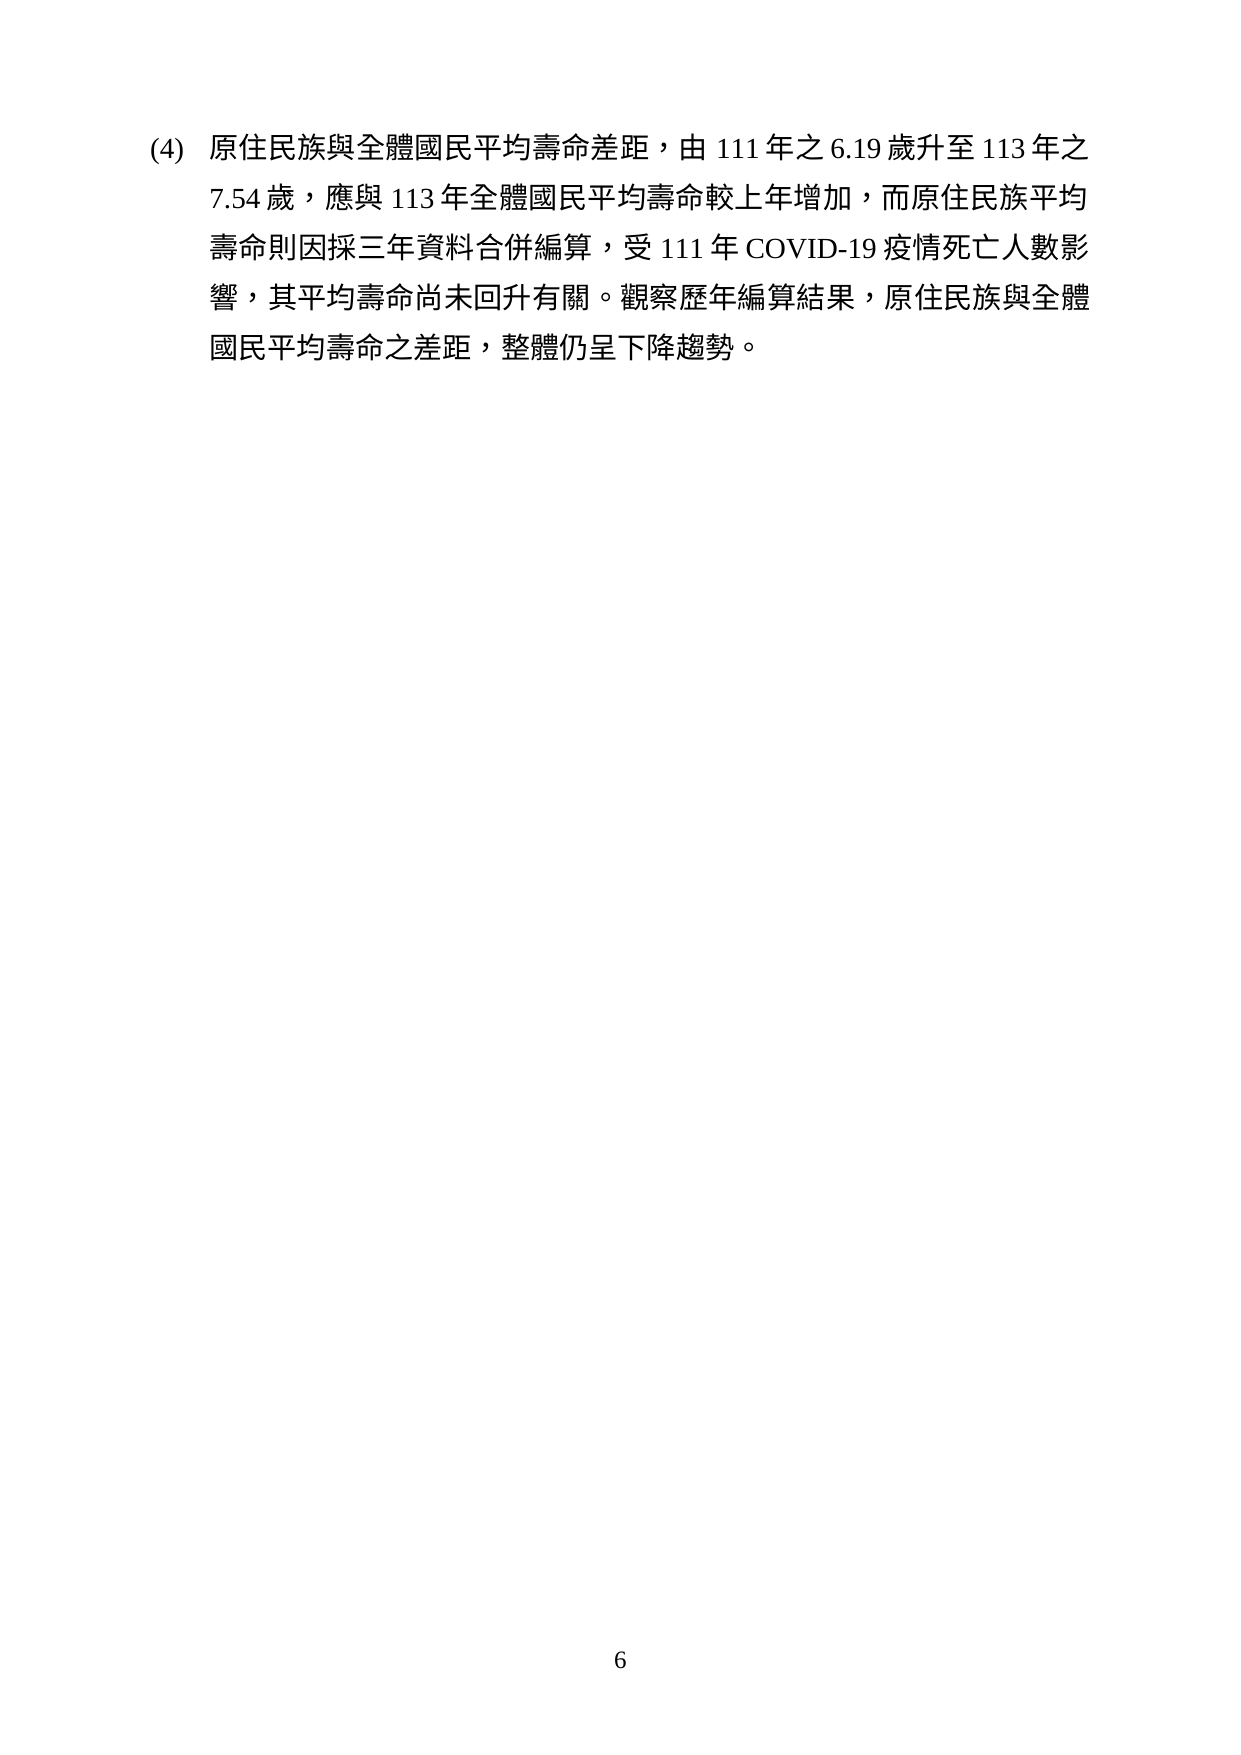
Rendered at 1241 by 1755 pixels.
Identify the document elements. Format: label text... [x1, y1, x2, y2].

list 原住民族與全體國民平均壽命差距，由111年之6.19歲升至113年之7.54歲，應與113年全體國民平均壽命較上年增加，而原住民族平均壽命則因採三年資料合併編算，受111年COVID-19疫情死亡人數影響，其平均壽命尚未回升有關。觀察歷年編算結果，原住民族與全體國民平均壽命之差距，整體仍呈下降趨勢。 [150, 118, 1090, 368]
